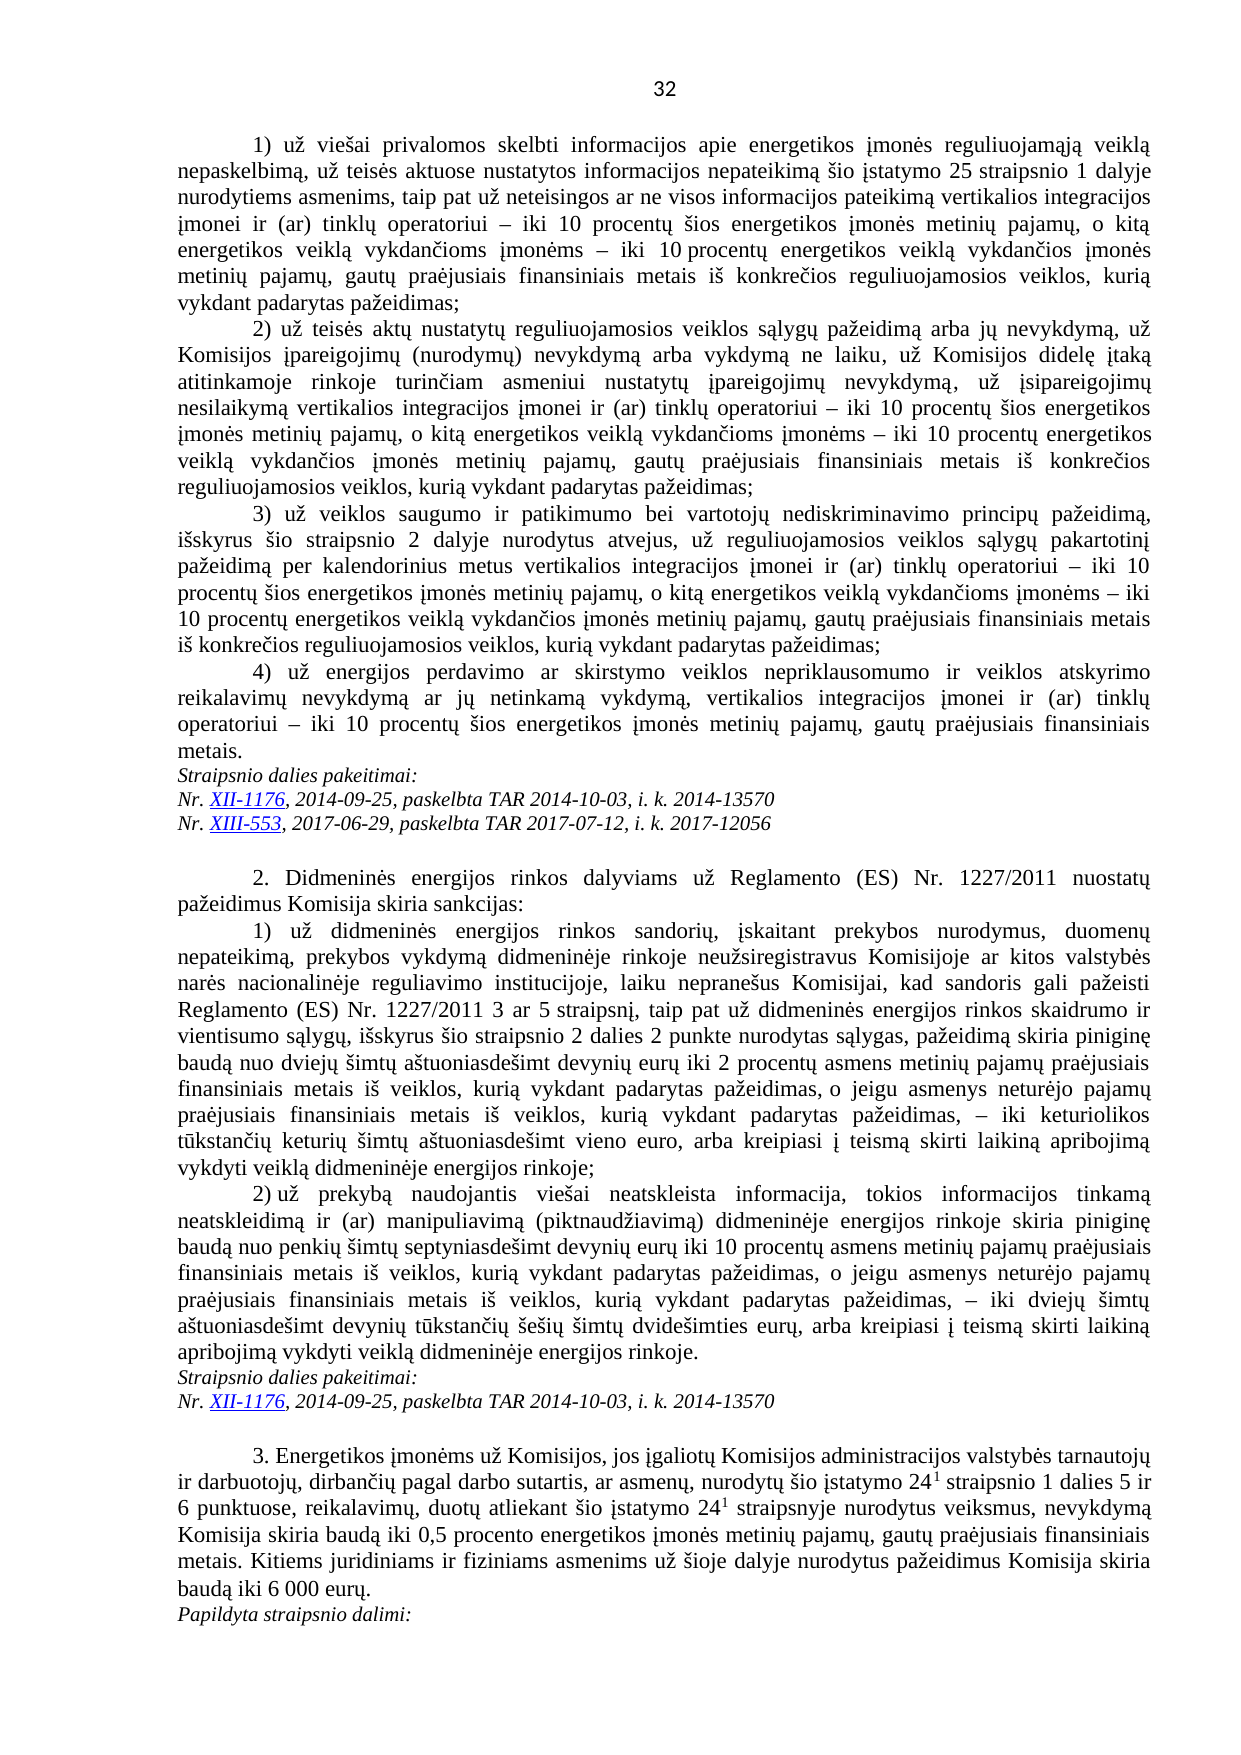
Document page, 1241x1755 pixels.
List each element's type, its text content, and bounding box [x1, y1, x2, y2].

text 1) už viešai privalomos skelbti informacijos apie energetikos įmonės reguliuojamąją veiklą nepaskelbimą, už teisės aktuose nustatytos informacijos nepateikimą šio įstatymo 25 straipsnio 1 dalyje nurodytiems asmenims, taip pat už neteisingos ar ne visos informacijos pateikimą vertikalios integracijos įmonei ir (ar) tinklų operatoriui – iki 10 procentų šios energetikos įmonės metinių pajamų, o kitą energetikos veiklą vykdančioms įmonėms – iki 10 procentų energetikos veiklą vykdančios įmonės metinių pajamų, gautų praėjusiais finansiniais metais iš konkrečios reguliuojamosios veiklos, kurią vykdant padarytas pažeidimas; [177, 131, 1152, 315]
text 3) už veiklos saugumo ir patikimumo bei vartotojų nediskriminavimo principų pažeidimą, išskyrus šio straipsnio 2 dalyje nurodytus atvejus, už reguliuojamosios veiklos sąlygų pakartotinį pažeidimą per kalendorinius metus vertikalios integracijos įmonei ir (ar) tinklų operatoriui – iki 10 procentų šios energetikos įmonės metinių pajamų, o kitą energetikos veiklą vykdančioms įmonėms – iki 10 procentų energetikos veiklą vykdančios įmonės metinių pajamų, gautų praėjusiais finansiniais metais iš konkrečios reguliuojamosios veiklos, kurią vykdant padarytas pažeidimas; [177, 499, 1152, 658]
text 2) už teisės aktų nustatytų reguliuojamosios veiklos sąlygų pažeidimą arba jų nevykdymą, už Komisijos įpareigojimų (nurodymų) nevykdymą arba vykdymą ne laiku, už Komisijos didelę įtaką atitinkamoje rinkoje turinčiam asmeniui nustatytų įpareigojimų nevykdymą, už įsipareigojimų nesilaikymą vertikalios integracijos įmonei ir (ar) tinklų operatoriui – iki 10 procentų šios energetikos įmonės metinių pajamų, o kitą energetikos veiklą vykdančioms įmonėms – iki 10 procentų energetikos veiklą vykdančios įmonės metinių pajamų, gautų praėjusiais finansiniais metais iš konkrečios reguliuojamosios veiklos, kurią vykdant padarytas pažeidimas; [177, 315, 1152, 499]
text 2. Didmeninės energijos rinkos dalyviams už Reglamento (ES) Nr. 1227/2011 nuostatų pažeidimus Komisija skiria sankcijas: [177, 864, 1152, 917]
text Papildyta straipsnio dalimi: [177, 1602, 1152, 1626]
text Nr. XIII-553, 2017-06-29, paskelbta TAR 2017-07-12, i. k. 2017-12056 [177, 811, 1152, 835]
text 4) už energijos perdavimo ar skirstymo veiklos nepriklausomumo ir veiklos atskyrimo reikalavimų nevykdymą ar jų netinkamą vykdymą, vertikalios integracijos įmonei ir (ar) tinklų operatoriui – iki 10 procentų šios energetikos įmonės metinių pajamų, gautų praėjusiais finansiniais metais. [177, 658, 1152, 763]
text 3. Energetikos įmonėms už Komisijos, jos įgaliotų Komisijos administracijos valstybės tarnautojų ir darbuotojų, dirbančių pagal darbo sutartis, ar asmenų, nurodytų šio įstatymo 241 straipsnio 1 dalies 5 ir 6 punktuose, reikalavimų, duotų atliekant šio įstatymo 241 straipsnyje nurodytus veiksmus, nevykdymą Komisija skiria baudą iki 0,5 procento energetikos įmonės metinių pajamų, gautų praėjusiais finansiniais metais. Kitiems juridiniams ir fiziniams asmenims už šioje dalyje nurodytus pažeidimus Komisija skiria baudą iki 6 000 eurų. [177, 1442, 1152, 1602]
text Straipsnio dalies pakeitimai: [177, 763, 1152, 787]
text Nr. XII-1176, 2014-09-25, paskelbta TAR 2014-10-03, i. k. 2014-13570 [177, 1389, 1152, 1413]
text Straipsnio dalies pakeitimai: [177, 1365, 1152, 1389]
text 2) už prekybą naudojantis viešai neatskleista informacija, tokios informacijos tinkamą neatskleidimą ir (ar) manipuliavimą (piktnaudžiavimą) didmeninėje energijos rinkoje skiria piniginę baudą nuo penkių šimtų septyniasdešimt devynių eurų iki 10 procentų asmens metinių pajamų praėjusiais finansiniais metais iš veiklos, kurią vykdant padarytas pažeidimas, o jeigu asmenys neturėjo pajamų praėjusiais finansiniais metais iš veiklos, kurią vykdant padarytas pažeidimas, – iki dviejų šimtų aštuoniasdešimt devynių tūkstančių šešių šimtų dvidešimties eurų, arba kreipiasi į teismą skirti laikiną apribojimą vykdyti veiklą didmeninėje energijos rinkoje. [177, 1180, 1152, 1365]
text 1) už didmeninės energijos rinkos sandorių, įskaitant prekybos nurodymus, duomenų nepateikimą, prekybos vykdymą didmeninėje rinkoje neužsiregistravus Komisijoje ar kitos valstybės narės nacionalinėje reguliavimo institucijoje, laiku nepranešus Komisijai, kad sandoris gali pažeisti Reglamento (ES) Nr. 1227/2011 3 ar 5 straipsnį, taip pat už didmeninės energijos rinkos skaidrumo ir vientisumo sąlygų, išskyrus šio straipsnio 2 dalies 2 punkte nurodytas sąlygas, pažeidimą skiria piniginę baudą nuo dviejų šimtų aštuoniasdešimt devynių eurų iki 2 procentų asmens metinių pajamų praėjusiais finansiniais metais iš veiklos, kurią vykdant padarytas pažeidimas, o jeigu asmenys neturėjo pajamų praėjusiais finansiniais metais iš veiklos, kurią vykdant padarytas pažeidimas, – iki keturiolikos tūkstančių keturių šimtų aštuoniasdešimt vieno euro, arba kreipiasi į teismą skirti laikiną apribojimą vykdyti veiklą didmeninėje energijos rinkoje; [177, 917, 1152, 1180]
text Nr. XII-1176, 2014-09-25, paskelbta TAR 2014-10-03, i. k. 2014-13570 [177, 787, 1152, 811]
